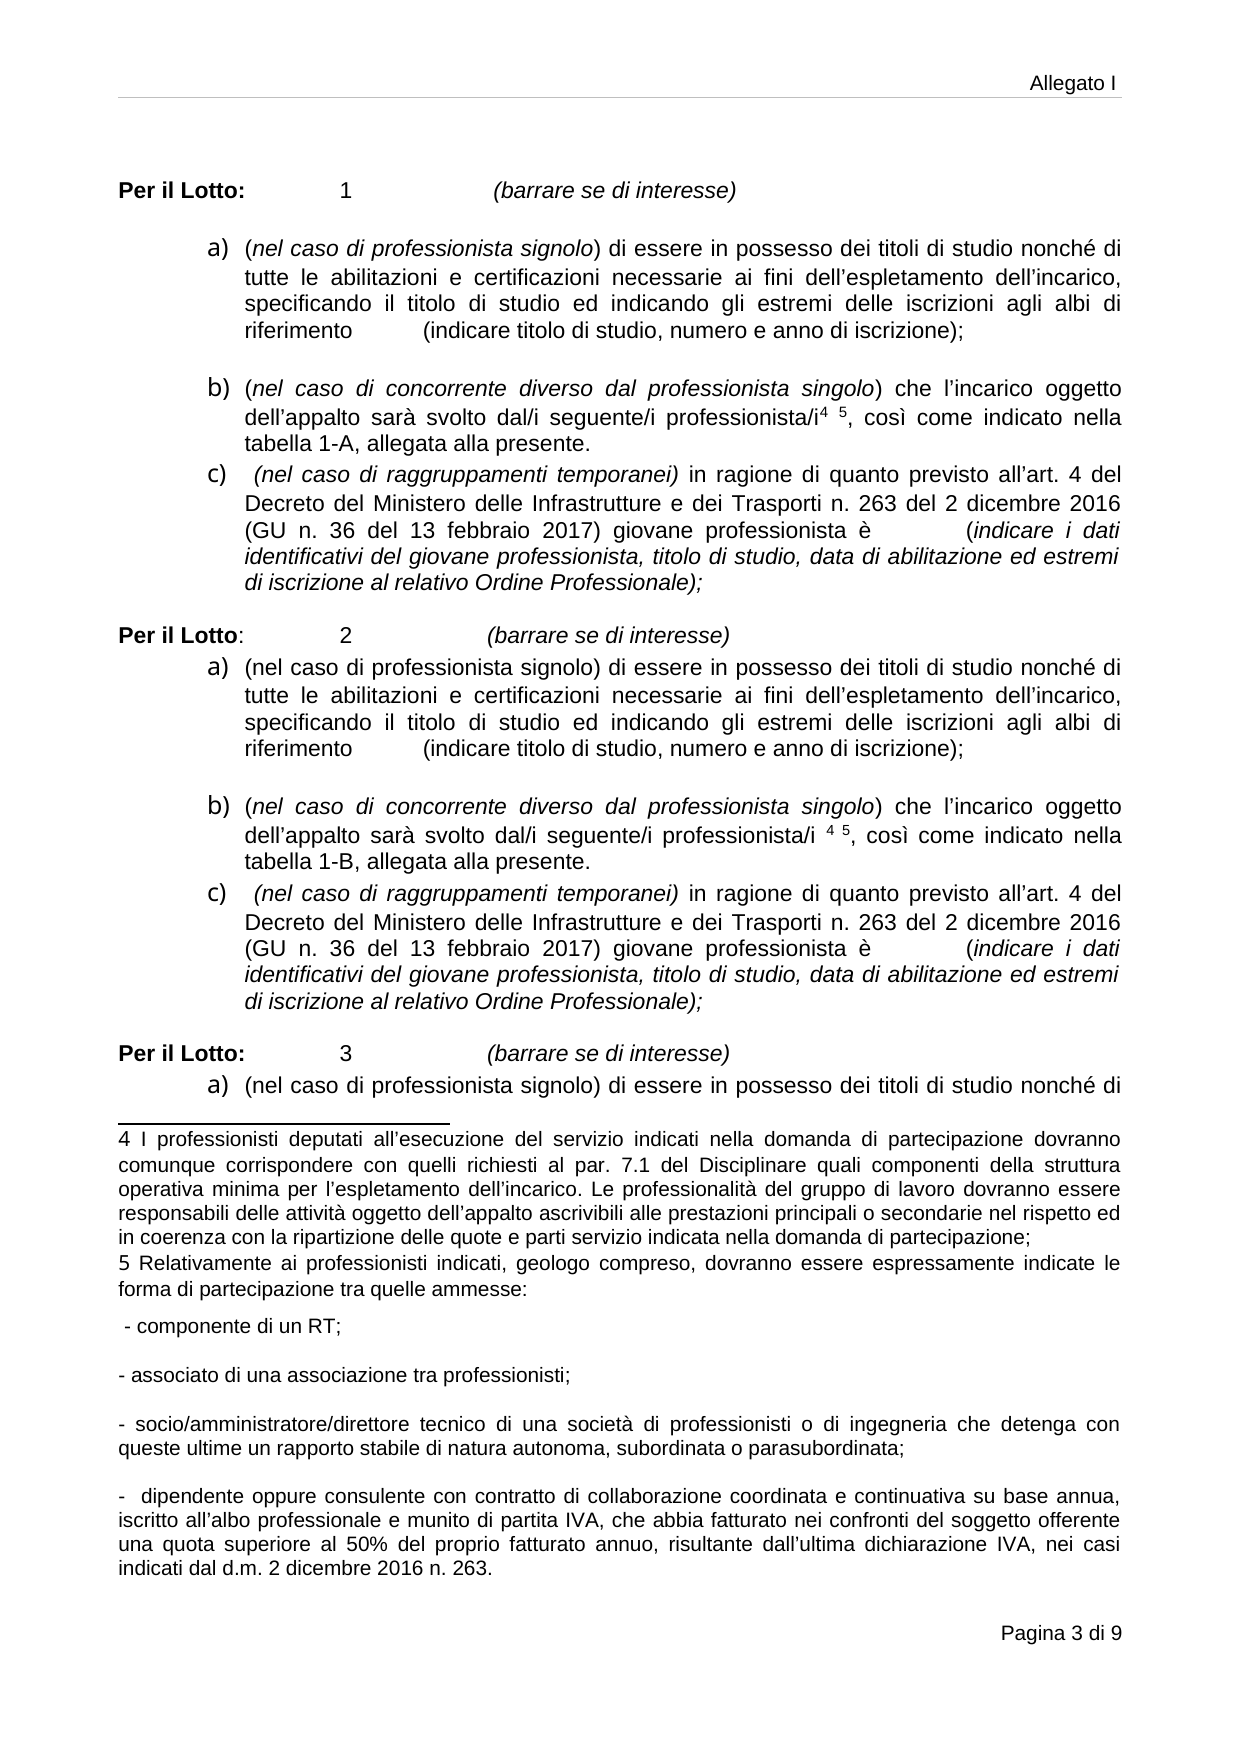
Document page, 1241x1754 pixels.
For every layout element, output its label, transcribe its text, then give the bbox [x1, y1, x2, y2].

list (nel caso di concorrente diverso dal professionista singolo) che l’incarico oggetto dell’appalto sarà svolto dal/i seguente/i professionista/i , così come indicato nella tabella 1-A, allegata alla presente. [207, 369, 1122, 456]
list - dipendente oppure consulente con contratto di collaborazione coordinata e continuativa su base annua, iscritto all’albo professionale e munito di partita IVA, che abbia fatturato nei confronti del soggetto offerente una quota superiore al 50% del proprio fatturato annuo, risultante dall’ultima dichiarazione IVA, nei casi indicati dal d.m. 2 dicembre 2016 n. 263. [118, 1484, 1122, 1580]
text Per il Lotto: 3 (barrare se di interesse) [118, 1040, 1122, 1067]
list (nel caso di professionista signolo) di essere in possesso dei titoli di studio nonché di tutte le abilitazioni e certificazioni necessarie ai fini dell’espletamento dell’incarico, specificando il titolo di studio ed indicando gli estremi delle iscrizioni agli albi di riferimento (indicare titolo di studio, numero e anno di iscrizione); [207, 648, 1122, 761]
list - associato di una associazione tra professionisti; [118, 1362, 1122, 1386]
list (nel caso di professionista signolo) di essere in possesso dei titoli di studio nonché di tutte le abilitazioni e certificazioni necessarie ai fini dell’espletamento dell’incarico, specificando il titolo di studio ed indicando gli estremi delle iscrizioni agli albi di riferimento (indicare titolo di studio, numero e anno di iscrizione); [207, 230, 1122, 343]
text Per il Lotto: 1 (barrare se di interesse) [118, 177, 1122, 203]
list Relativamente ai professionisti indicati, geologo compreso, dovranno essere espressamente indicate le forma di partecipazione tra quelle ammesse: [118, 1248, 1122, 1301]
list (nel caso di professionista signolo) di essere in possesso dei titoli di studio nonché di [207, 1067, 1122, 1101]
list - socio/amministratore/direttore tecnico di una società di professionisti o di ingegneria che detenga con queste ultime un rapporto stabile di natura autonoma, subordinata o parasubordinata; [118, 1411, 1122, 1459]
list (nel caso di raggruppamenti temporanei) in ragione di quanto previsto all’art. 4 del Decreto del Ministero delle Infrastrutture e dei Trasporti n. 263 del 2 dicembre 2016 (GU n. 36 del 13 febbraio 2017) giovane professionista è (indicare i dati identificativi del giovane professionista, titolo di studio, data di abilitazione ed estremi di iscrizione al relativo Ordine Professionale); [207, 456, 1122, 596]
list - componente di un RT; [118, 1313, 1122, 1337]
text Per il Lotto: 2 (barrare se di interesse) [118, 622, 1122, 648]
list I professionisti deputati all’esecuzione del servizio indicati nella domanda di partecipazione dovranno comunque corrispondere con quelli richiesti al par. 7.1 del Disciplinare quali componenti della struttura operativa minima per l’espletamento dell’incarico. Le professionalità del gruppo di lavoro dovranno essere responsabili delle attività oggetto dell’appalto ascrivibili alle prestazioni principali o secondarie nel rispetto ed in coerenza con la ripartizione delle quote e parti servizio indicata nella domanda di partecipazione; [118, 1124, 1122, 1248]
list (nel caso di raggruppamenti temporanei) in ragione di quanto previsto all’art. 4 del Decreto del Ministero delle Infrastrutture e dei Trasporti n. 263 del 2 dicembre 2016 (GU n. 36 del 13 febbraio 2017) giovane professionista è (indicare i dati identificativi del giovane professionista, titolo di studio, data di abilitazione ed estremi di iscrizione al relativo Ordine Professionale); [207, 874, 1122, 1014]
list (nel caso di concorrente diverso dal professionista singolo) che l’incarico oggetto dell’appalto sarà svolto dal/i seguente/i professionista/i 4 5, così come indicato nella tabella 1-B, allegata alla presente. [207, 788, 1122, 874]
